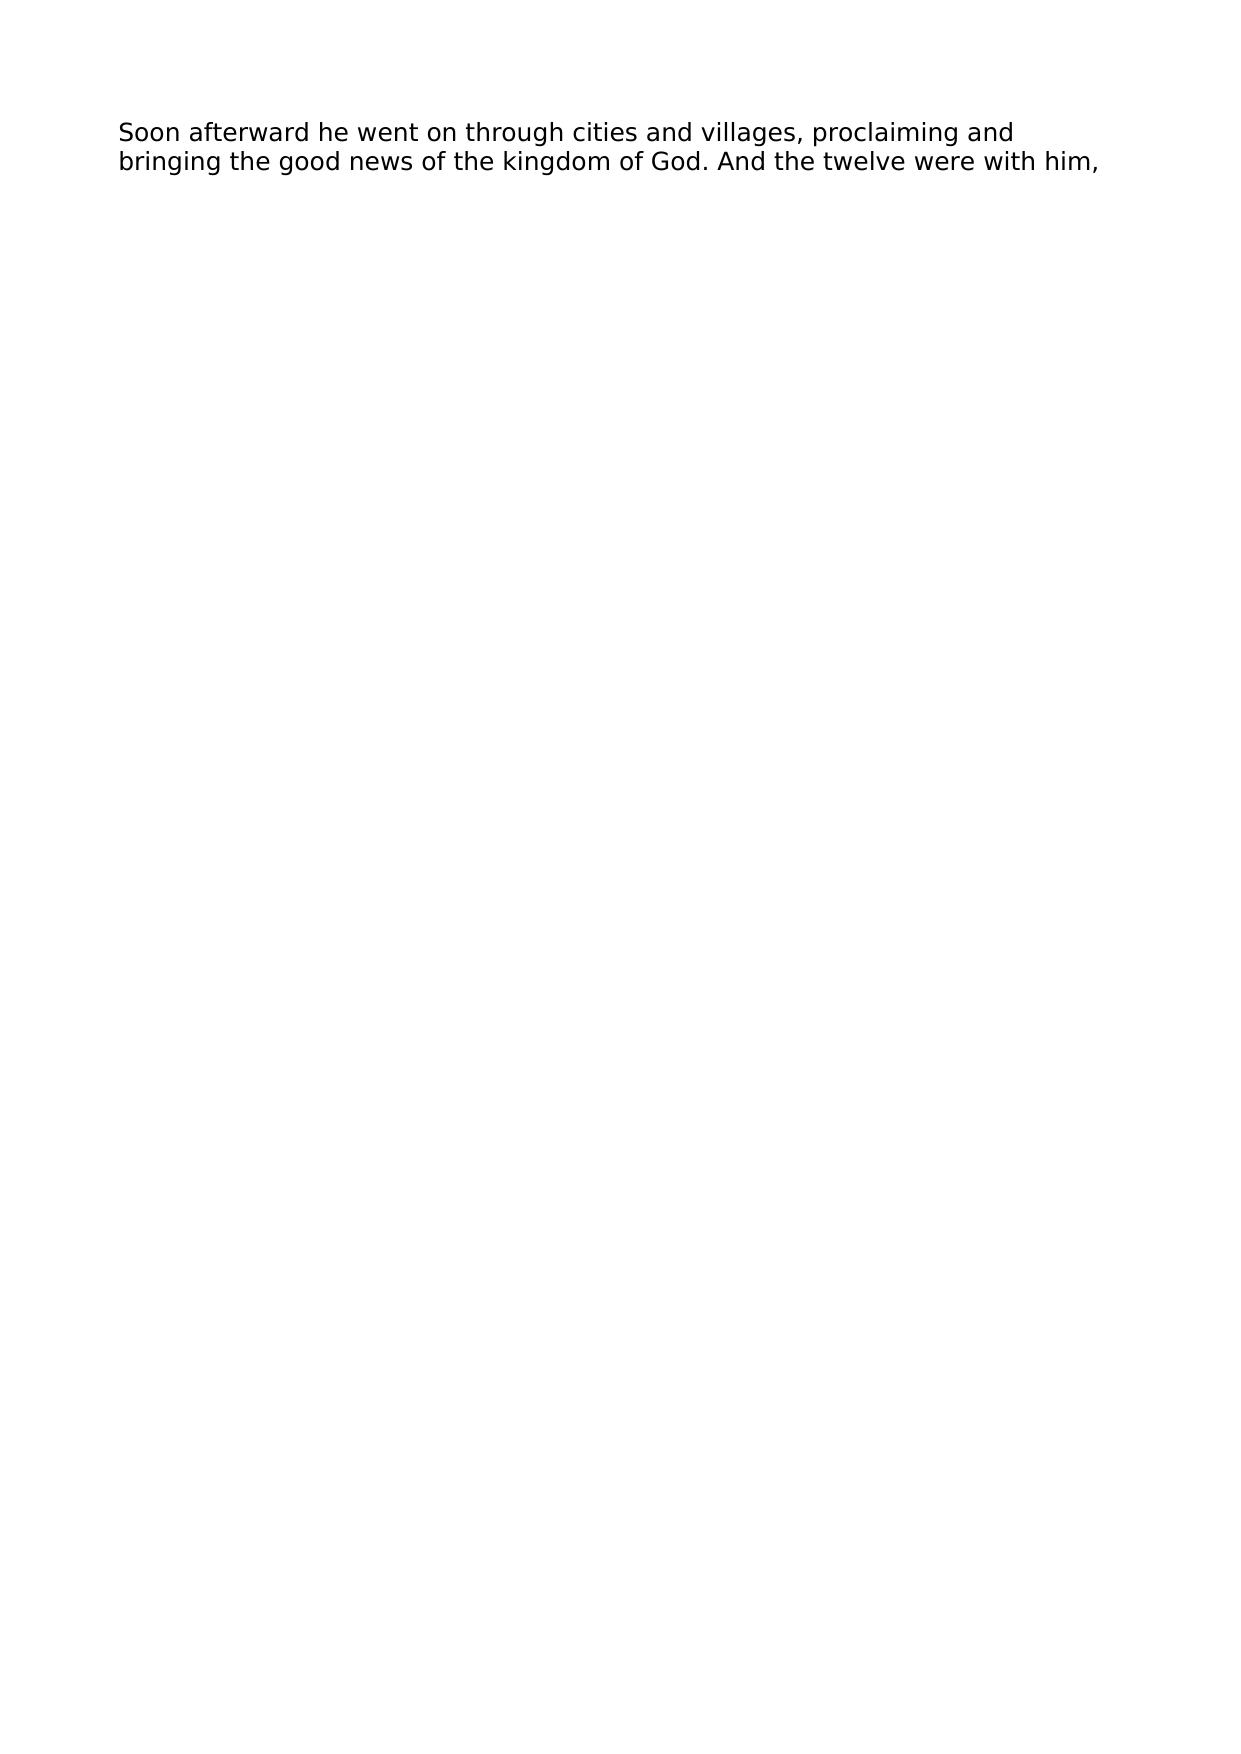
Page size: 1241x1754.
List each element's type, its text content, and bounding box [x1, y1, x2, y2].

text Soon afterward he went on through cities and villages, proclaiming and bringing the good news of the kingdom of God. And the twelve were with him, [118, 118, 1122, 176]
